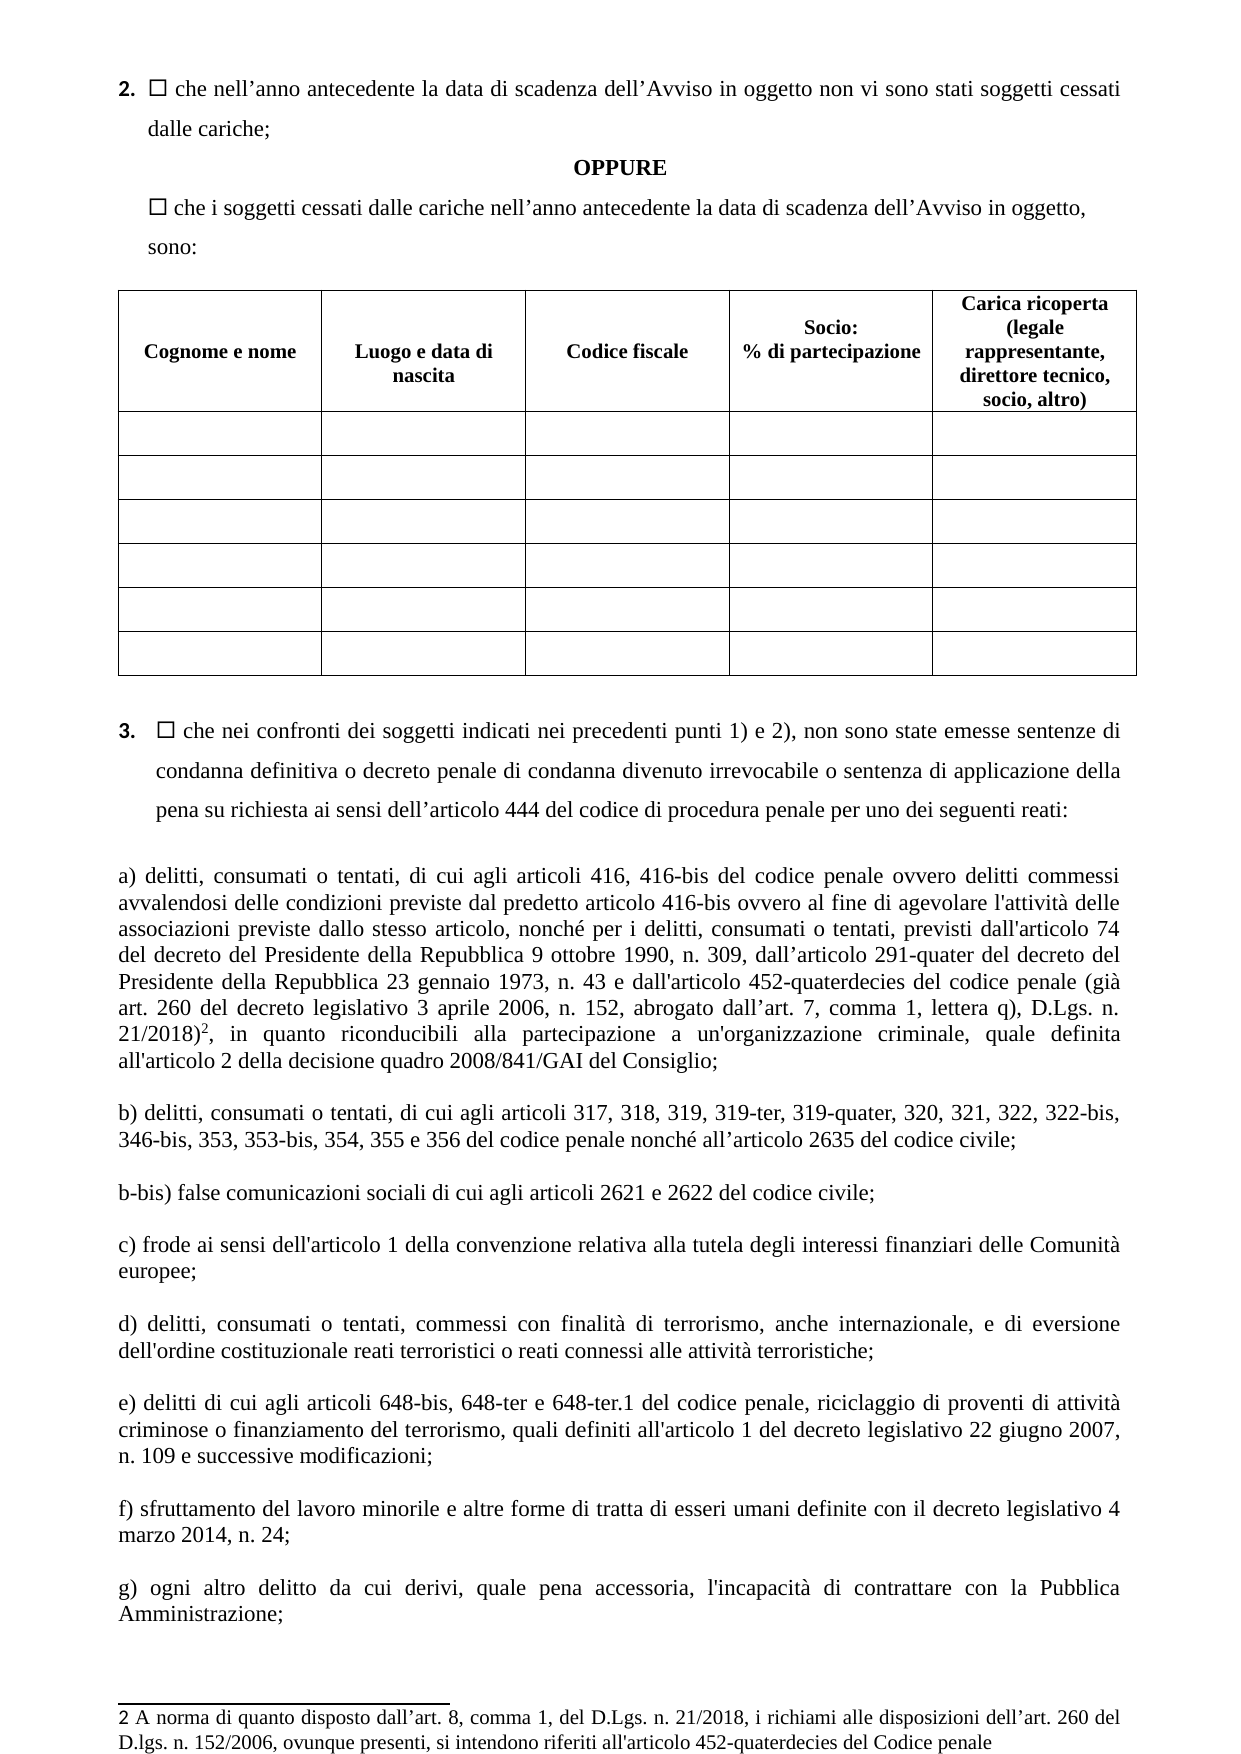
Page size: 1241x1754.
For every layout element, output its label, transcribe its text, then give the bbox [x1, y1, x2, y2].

list  che nei confronti dei soggetti indicati nei precedenti punti 1) e 2), non sono state emesse sentenze di condanna definitiva o decreto penale di condanna divenuto irrevocabile o sentenza di applicazione della pena su richiesta ai sensi dell’articolo 444 del codice di procedura penale per uno dei seguenti reati: [118, 716, 1122, 823]
table_header Luogo e data di nascita [322, 291, 525, 411]
text OPPURE [118, 154, 1122, 181]
text d) delitti, consumati o tentati, commessi con finalità di terrorismo, anche internazionale, e di eversione dell'ordine costituzionale reati terroristici o reati connessi alle attività terroristiche; [118, 1310, 1122, 1363]
text b-bis) false comunicazioni sociali di cui agli articoli 2621 e 2622 del codice civile; [118, 1178, 1122, 1205]
table_cell [933, 632, 1136, 675]
table_cell [933, 412, 1136, 455]
table_header Socio: % di partecipazione [730, 291, 932, 411]
table_cell [526, 588, 729, 631]
table_cell [119, 632, 321, 675]
table_cell [933, 588, 1136, 631]
table_cell [730, 632, 932, 675]
table_cell [933, 500, 1136, 543]
table_cell [730, 456, 932, 499]
text A norma di quanto disposto dall’art. 8, comma 1, del D.Lgs. n. 21/2018, i richiami alle disposizioni dell’art. 260 del D.lgs. n. 152/2006, ovunque presenti, si intendono riferiti all'articolo 452-quaterdecies del Codice penale [118, 1704, 1122, 1754]
text b) delitti, consumati o tentati, di cui agli articoli 317, 318, 319, 319-ter, 319-quater, 320, 321, 322, 322-bis, 346-bis, 353, 353-bis, 354, 355 e 356 del codice penale nonché all’articolo 2635 del codice civile; [118, 1099, 1122, 1152]
text a) delitti, consumati o tentati, di cui agli articoli 416, 416-bis del codice penale ovvero delitti commessi avvalendosi delle condizioni previste dal predetto articolo 416-bis ovvero al fine di agevolare l'attività delle associazioni previste dallo stesso articolo, nonché per i delitti, consumati o tentati, previsti dall'articolo 74 del decreto del Presidente della Repubblica 9 ottobre 1990, n. 309, dall’articolo 291-quater del decreto del Presidente della Repubblica 23 gennaio 1973, n. 43 e dall'articolo 452-quaterdecies del codice penale (già art. 260 del decreto legislativo 3 aprile 2006, n. 152, abrogato dall’art. 7, comma 1, lettera q), D.Lgs. n. 21/2018), in quanto riconducibili alla partecipazione a un'organizzazione criminale, quale definita all'articolo 2 della decisione quadro 2008/841/GAI del Consiglio; [118, 862, 1122, 1073]
table_cell [730, 588, 932, 631]
table_cell [526, 456, 729, 499]
table_cell [119, 456, 321, 499]
table_cell [526, 632, 729, 675]
table_cell [322, 588, 525, 631]
table_cell [119, 544, 321, 587]
text e) delitti di cui agli articoli 648-bis, 648-ter e 648-ter.1 del codice penale, riciclaggio di proventi di attività criminose o finanziamento del terrorismo, quali definiti all'articolo 1 del decreto legislativo 22 giugno 2007, n. 109 e successive modificazioni; [118, 1389, 1122, 1468]
table_cell [730, 500, 932, 543]
table_cell [526, 500, 729, 543]
text c) frode ai sensi dell'articolo 1 della convenzione relativa alla tutela degli interessi finanziari delle Comunità europee; [118, 1231, 1122, 1284]
table_cell [322, 500, 525, 543]
table_cell [526, 544, 729, 587]
table_cell [933, 456, 1136, 499]
table_header Cognome e nome [119, 291, 321, 411]
table_cell [933, 544, 1136, 587]
table_cell [730, 544, 932, 587]
table_cell [526, 412, 729, 455]
text g) ogni altro delitto da cui derivi, quale pena accessoria, l'incapacità di contrattare con la Pubblica Amministrazione; [118, 1574, 1122, 1627]
table_cell [119, 588, 321, 631]
text f) sfruttamento del lavoro minorile e altre forme di tratta di esseri umani definite con il decreto legislativo 4 marzo 2014, n. 24; [118, 1495, 1122, 1547]
text  che i soggetti cessati dalle cariche nell’anno antecedente la data di scadenza dell’Avviso in oggetto, sono: [148, 194, 1122, 260]
table_cell [322, 544, 525, 587]
table_cell [322, 632, 525, 675]
table_cell [322, 412, 525, 455]
table_cell [730, 412, 932, 455]
table_header Codice fiscale [526, 291, 729, 411]
table_header Carica ricoperta (legale rappresentante, direttore tecnico, socio, altro) [933, 291, 1136, 411]
list  che nell’anno antecedente la data di scadenza dell’Avviso in oggetto non vi sono stati soggetti cessati dalle cariche; [118, 74, 1122, 141]
table_cell [322, 456, 525, 499]
table_cell [119, 412, 321, 455]
table_cell [119, 500, 321, 543]
